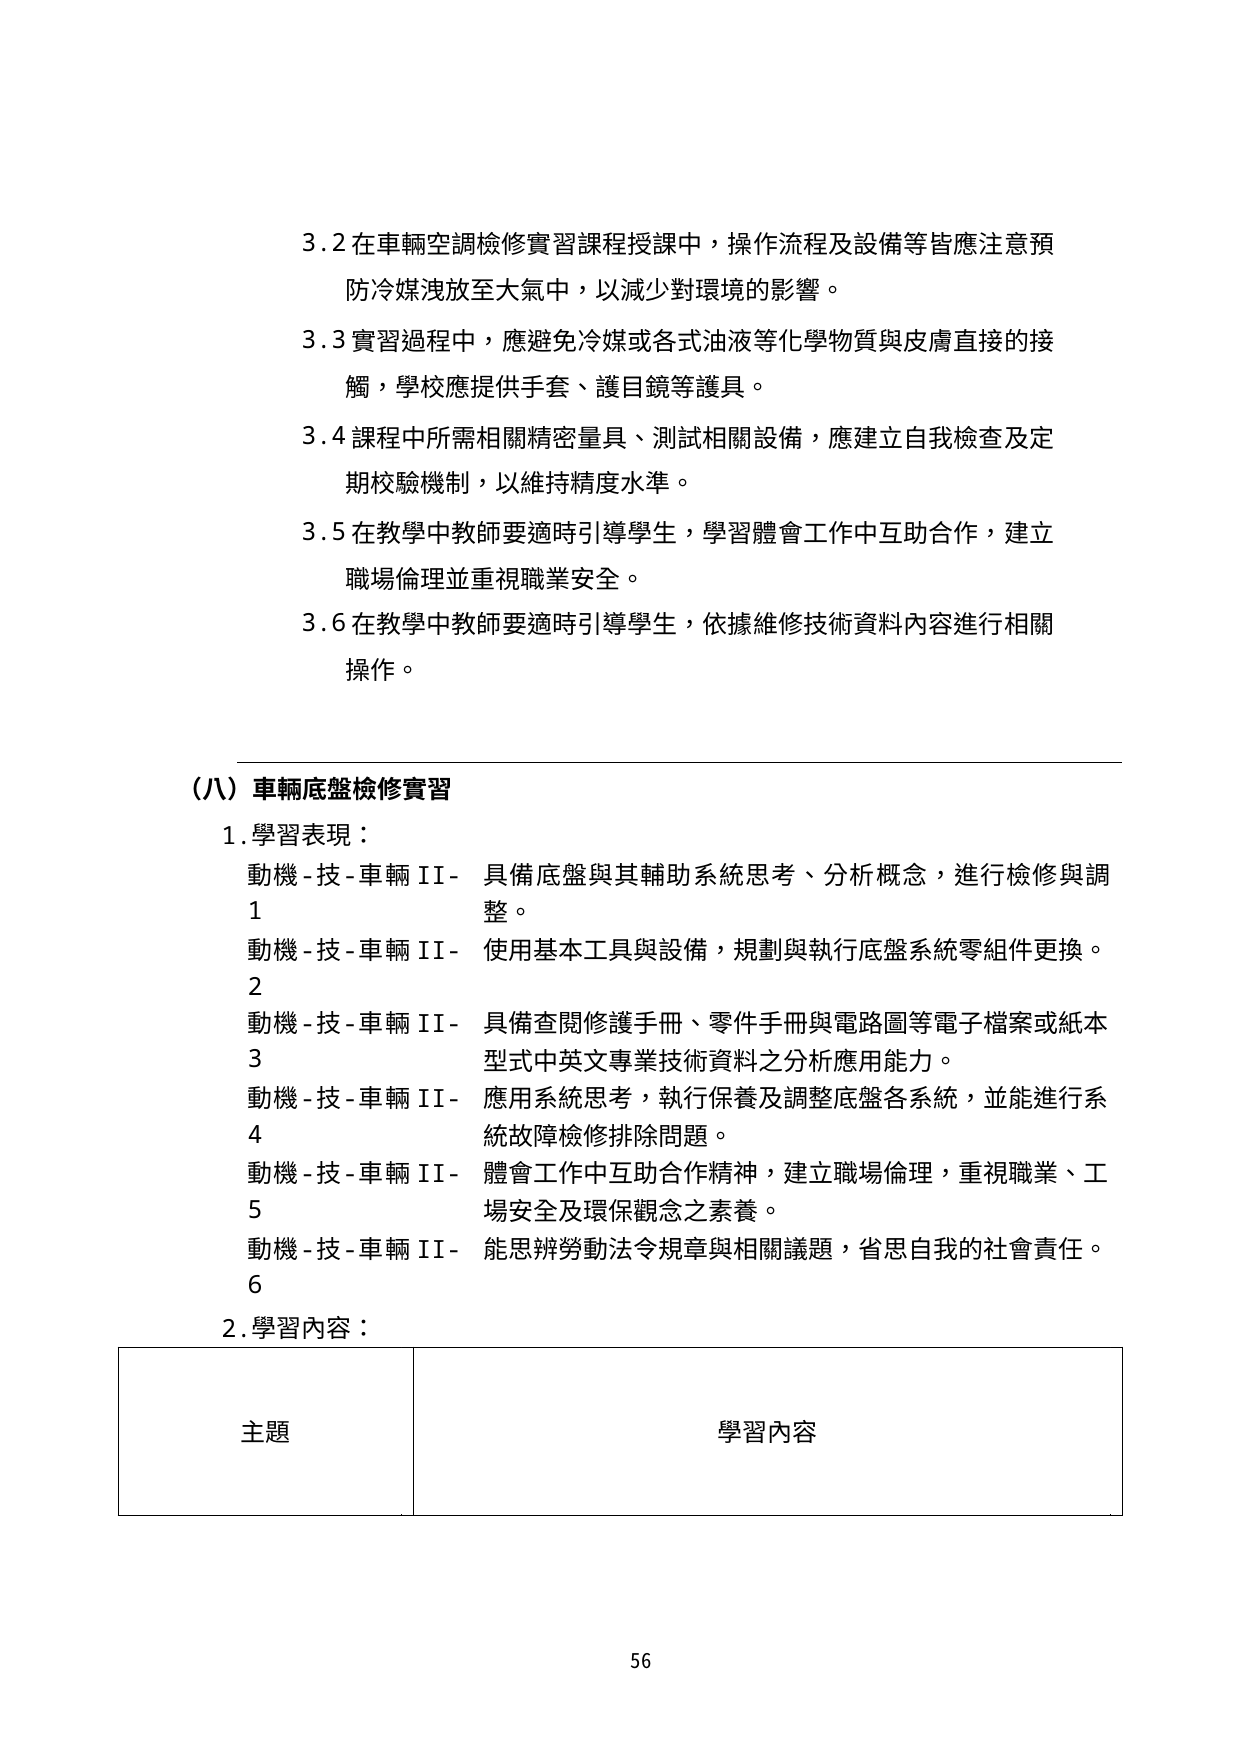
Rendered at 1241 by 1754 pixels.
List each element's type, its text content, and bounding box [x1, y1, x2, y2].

table_cell 能思辨勞動法令規章與相關議題，省思自我的社會責任。 [473, 1228, 1122, 1301]
table_cell 動機-技-車輛II-4 [236, 1078, 472, 1153]
table_cell 動機-技-車輛II-3 [236, 1002, 472, 1077]
table_cell 具備查閱修護手冊、零件手冊與電路圖等電子檔案或紙本型式中英文專業技術資料之分析應用能力。 [473, 1002, 1122, 1077]
table_cell 動機-技-車輛II-6 [236, 1228, 472, 1301]
table_header [1111, 1348, 1122, 1515]
table_cell 應用系統思考，執行保養及調整底盤各系統，並能進行系統故障檢修排除問題。 [473, 1078, 1122, 1153]
table_cell 動機-技-車輛II-2 [236, 929, 472, 1002]
text （八）車輛底盤檢修實習 [168, 762, 1122, 808]
text 1.學習表現： [168, 808, 1122, 854]
text 2.學習內容： [168, 1301, 1122, 1347]
table_header 主題 [130, 1349, 401, 1514]
text 3.2在車輛空調檢修實習課程授課中，操作流程及設備等皆應注意預防冷媒洩放至大氣中，以減少對環境的影響。 [237, 159, 1121, 255]
text 3.3實習過程中，應避免冷媒或各式油液等化學物質與皮膚直接的接觸，學校應提供手套、護目鏡等護具。 [237, 255, 1121, 352]
table_header [402, 1348, 413, 1515]
table_cell 體會工作中互助合作精神，建立職場倫理，重視職業、工場安全及環保觀念之素養。 [473, 1153, 1122, 1228]
table_header 學習內容 [425, 1349, 1110, 1514]
table_cell 動機-技-車輛II-5 [236, 1153, 472, 1228]
text 3.6在教學中教師要適時引導學生，依據維修技術資料內容進行相關操作。 [237, 540, 1121, 761]
table_header 動機-技-車輛II-1 [236, 854, 472, 929]
table_cell 使用基本工具與設備，規劃與執行底盤系統零組件更換。 [473, 929, 1122, 1002]
text 3.4課程中所需相關精密量具、測試相關設備，應建立自我檢查及定期校驗機制，以維持精度水準。 [237, 352, 1121, 448]
table_header [414, 1348, 424, 1515]
table_header 具備底盤與其輔助系統思考、分析概念，進行檢修與調整。 [473, 854, 1122, 929]
table_header [119, 1348, 129, 1515]
text 3.5在教學中教師要適時引導學生，學習體會工作中互助合作，建立職場倫理並重視職業安全。 [237, 448, 1121, 540]
